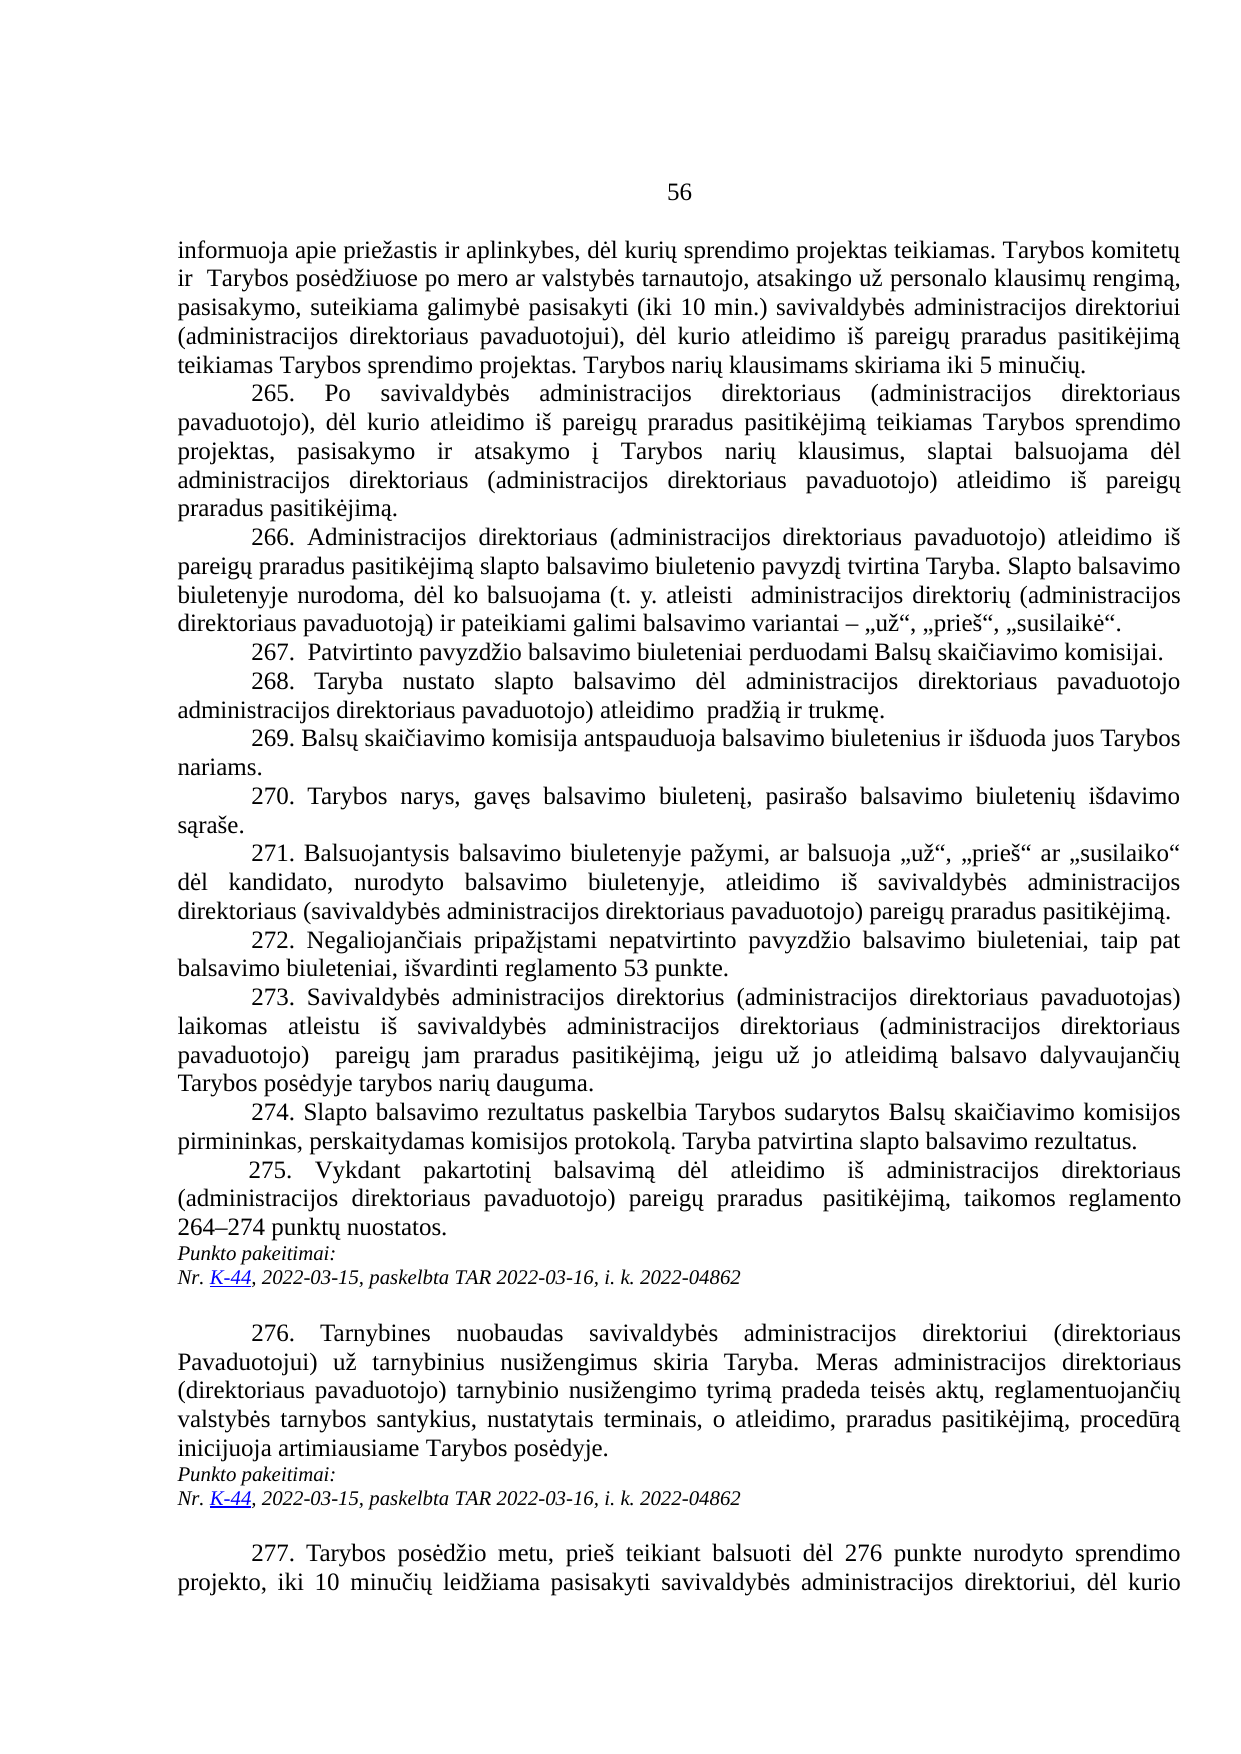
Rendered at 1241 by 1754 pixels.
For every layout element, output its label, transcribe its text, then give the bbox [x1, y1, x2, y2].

text Punkto pakeitimai: [177, 1241, 1181, 1265]
text Punkto pakeitimai: [177, 1462, 1181, 1486]
text 276. Tarnybines nuobaudas savivaldybės administracijos direktoriui (direktoriaus Pavaduotojui) už tarnybinius nusižengimus skiria Taryba. Meras administracijos direktoriaus (direktoriaus pavaduotojo) tarnybinio nusižengimo tyrimą pradeda teisės aktų, reglamentuojančių valstybės tarnybos santykius, nustatytais terminais, o atleidimo, praradus pasitikėjimą, procedūrą inicijuoja artimiausiame Tarybos posėdyje. [177, 1318, 1181, 1462]
text Nr. K-44, 2022-03-15, paskelbta TAR 2022-03-16, i. k. 2022-04862 [177, 1486, 1181, 1510]
text 270. Tarybos narys, gavęs balsavimo biuletenį, pasirašo balsavimo biuletenių išdavimo sąraše. [177, 781, 1181, 838]
text 273. Savivaldybės administracijos direktorius (administracijos direktoriaus pavaduotojas) laikomas atleistu iš savivaldybės administracijos direktoriaus (administracijos direktoriaus pavaduotojo) pareigų jam praradus pasitikėjimą, jeigu už jo atleidimą balsavo dalyvaujančių Tarybos posėdyje tarybos narių dauguma. [177, 982, 1181, 1097]
text informuoja apie priežastis ir aplinkybes, dėl kurių sprendimo projektas teikiamas. Tarybos komitetų ir Tarybos posėdžiuose po mero ar valstybės tarnautojo, atsakingo už personalo klausimų rengimą, pasisakymo, suteikiama galimybė pasisakyti (iki 10 min.) savivaldybės administracijos direktoriui (administracijos direktoriaus pavaduotojui), dėl kurio atleidimo iš pareigų praradus pasitikėjimą teikiamas Tarybos sprendimo projektas. Tarybos narių klausimams skiriama iki 5 minučių. [177, 235, 1181, 378]
text 274. Slapto balsavimo rezultatus paskelbia Tarybos sudarytos Balsų skaičiavimo komisijos pirmininkas, perskaitydamas komisijos protokolą. Taryba patvirtina slapto balsavimo rezultatus. [177, 1097, 1181, 1155]
text 272. Negaliojančiais pripažįstami nepatvirtinto pavyzdžio balsavimo biuleteniai, taip pat balsavimo biuleteniai, išvardinti reglamento 53 punkte. [177, 925, 1181, 982]
text 267. Patvirtinto pavyzdžio balsavimo biuleteniai perduodami Balsų skaičiavimo komisijai. [177, 637, 1181, 666]
text 266. Administracijos direktoriaus (administracijos direktoriaus pavaduotojo) atleidimo iš pareigų praradus pasitikėjimą slapto balsavimo biuletenio pavyzdį tvirtina Taryba. Slapto balsavimo biuletenyje nurodoma, dėl ko balsuojama (t. y. atleisti administracijos direktorių (administracijos direktoriaus pavaduotoją) ir pateikiami galimi balsavimo variantai – „už“, „prieš“, „susilaikė“. [177, 522, 1181, 637]
text 265. Po savivaldybės administracijos direktoriaus (administracijos direktoriaus pavaduotojo), dėl kurio atleidimo iš pareigų praradus pasitikėjimą teikiamas Tarybos sprendimo projektas, pasisakymo ir atsakymo į Tarybos narių klausimus, slaptai balsuojama dėl administracijos direktoriaus (administracijos direktoriaus pavaduotojo) atleidimo iš pareigų praradus pasitikėjimą. [177, 378, 1181, 522]
text 269. Balsų skaičiavimo komisija antspauduoja balsavimo biuletenius ir išduoda juos Tarybos nariams. [177, 723, 1181, 781]
text 277. Tarybos posėdžio metu, prieš teikiant balsuoti dėl 276 punkte nurodyto sprendimo projekto, iki 10 minučių leidžiama pasisakyti savivaldybės administracijos direktoriui, dėl kurio [177, 1538, 1181, 1596]
text 271. Balsuojantysis balsavimo biuletenyje pažymi, ar balsuoja „už“, „prieš“ ar „susilaiko“ dėl kandidato, nurodyto balsavimo biuletenyje, atleidimo iš savivaldybės administracijos direktoriaus (savivaldybės administracijos direktoriaus pavaduotojo) pareigų praradus pasitikėjimą. [177, 838, 1181, 925]
text 268. Taryba nustato slapto balsavimo dėl administracijos direktoriaus pavaduotojo administracijos direktoriaus pavaduotojo) atleidimo pradžią ir trukmę. [177, 666, 1181, 723]
text 275. Vykdant pakartotinį balsavimą dėl atleidimo iš administracijos direktoriaus (administracijos direktoriaus pavaduotojo) pareigų praradus pasitikėjimą, taikomos reglamento 264–274 punktų nuostatos. [177, 1155, 1181, 1241]
text Nr. K-44, 2022-03-15, paskelbta TAR 2022-03-16, i. k. 2022-04862 [177, 1265, 1181, 1289]
